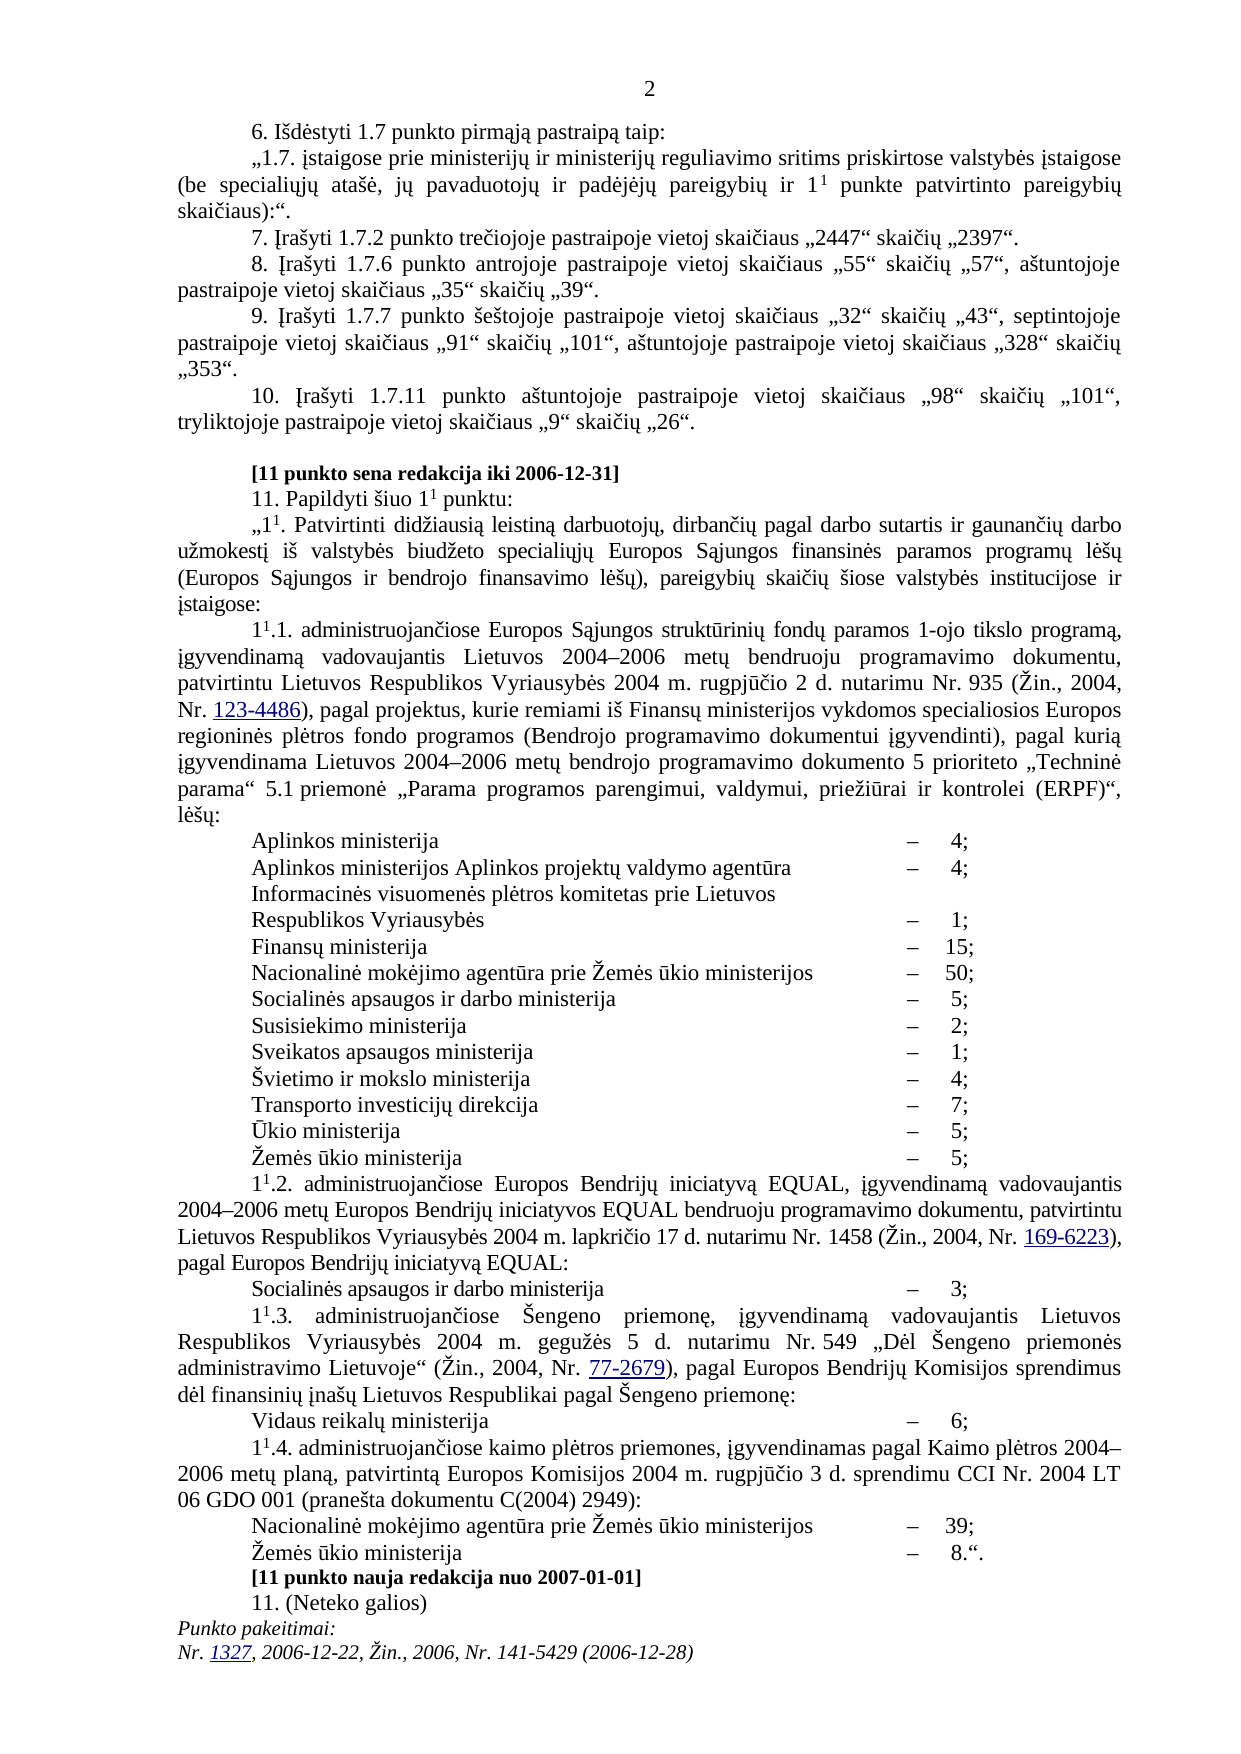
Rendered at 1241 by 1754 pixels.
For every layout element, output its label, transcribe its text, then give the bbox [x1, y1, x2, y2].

text Žemės ūkio ministerija – 5; [177, 1144, 1122, 1170]
text Socialinės apsaugos ir darbo ministerija – 5; [177, 986, 1122, 1012]
text 11.3. administruojančiose Šengeno priemonę, įgyvendinamą vadovaujantis Lietuvos Respublikos Vyriausybės 2004 m. gegužės 5 d. nutarimu Nr. 549 „Dėl Šengeno priemonės administravimo Lietuvoje“ (Žin., 2004, Nr. 77-2679), pagal Europos Bendrijų Komisijos sprendimus dėl finansinių įnašų Lietuvos Respublikai pagal Šengeno priemonę: [177, 1302, 1122, 1407]
text Vidaus reikalų ministerija – 6; [177, 1407, 1122, 1433]
text Nacionalinė mokėjimo agentūra prie Žemės ūkio ministerijos – 50; [177, 959, 1122, 986]
text Informacinės visuomenės plėtros komitetas prie Lietuvos [177, 880, 1122, 906]
text Respublikos Vyriausybės – 1; [177, 906, 1122, 933]
text Susisiekimo ministerija – 2; [177, 1012, 1122, 1038]
text Punkto pakeitimai: [177, 1616, 1122, 1640]
text 9. Įrašyti 1.7.7 punkto šeštojoje pastraipoje vietoj skaičiaus „32“ skaičių „43“, septintojoje pastraipoje vietoj skaičiaus „91“ skaičių „101“, aštuntojoje pastraipoje vietoj skaičiaus „328“ skaičių „353“. [177, 303, 1122, 382]
text Finansų ministerija – 15; [177, 933, 1122, 959]
text 8. Įrašyti 1.7.6 punkto antrojoje pastraipoje vietoj skaičiaus „55“ skaičių „57“, aštuntojoje pastraipoje vietoj skaičiaus „35“ skaičių „39“. [177, 250, 1122, 303]
text [11 punkto sena redakcija iki 2006-12-31] [177, 461, 1122, 485]
text 11.1. administruojančiose Europos Sąjungos struktūrinių fondų paramos 1-ojo tikslo programą, įgyvendinamą vadovaujantis Lietuvos 2004–2006 metų bendruoju programavimo dokumentu, patvirtintu Lietuvos Respublikos Vyriausybės 2004 m. rugpjūčio 2 d. nutarimu Nr. 935 (Žin., 2004, Nr. 123-4486), pagal projektus, kurie remiami iš Finansų ministerijos vykdomos specialiosios Europos regioninės plėtros fondo programos (Bendrojo programavimo dokumentui įgyvendinti), pagal kurią įgyvendinama Lietuvos 2004–2006 metų bendrojo programavimo dokumento 5 prioriteto „Techninė parama“ 5.1 priemonė „Parama programos parengimui, valdymui, priežiūrai ir kontrolei (ERPF)“, lėšų: [177, 617, 1122, 827]
text Aplinkos ministerija – 4; [177, 827, 1122, 854]
text Nacionalinė mokėjimo agentūra prie Žemės ūkio ministerijos – 39; [177, 1513, 1122, 1539]
text „11. Patvirtinti didžiausią leistiną darbuotojų, dirbančių pagal darbo sutartis ir gaunančių darbo užmokestį iš valstybės biudžeto specialiųjų Europos Sąjungos finansinės paramos programų lėšų (Europos Sąjungos ir bendrojo finansavimo lėšų), pareigybių skaičių šiose valstybės institucijose ir įstaigose: [177, 511, 1122, 617]
text Socialinės apsaugos ir darbo ministerija – 3; [177, 1275, 1122, 1302]
text Žemės ūkio ministerija – 8.“. [177, 1539, 1122, 1565]
text [11 punkto nauja redakcija nuo 2007-01-01] [177, 1565, 1122, 1589]
text 11.2. administruojančiose Europos Bendrijų iniciatyvą EQUAL, įgyvendinamą vadovaujantis 2004–2006 metų Europos Bendrijų iniciatyvos EQUAL bendruoju programavimo dokumentu, patvirtintu Lietuvos Respublikos Vyriausybės 2004 m. lapkričio 17 d. nutarimu Nr. 1458 (Žin., 2004, Nr. 169-6223), pagal Europos Bendrijų iniciatyvą EQUAL: [177, 1170, 1122, 1275]
text Ūkio ministerija – 5; [177, 1117, 1122, 1144]
text „1.7. įstaigose prie ministerijų ir ministerijų reguliavimo sritims priskirtose valstybės įstaigose (be specialiųjų atašė, jų pavaduotojų ir padėjėjų pareigybių ir 11 punkte patvirtinto pareigybių skaičiaus):“. [177, 144, 1122, 223]
text 11.4. administruojančiose kaimo plėtros priemones, įgyvendinamas pagal Kaimo plėtros 2004–2006 metų planą, patvirtintą Europos Komisijos 2004 m. rugpjūčio 3 d. sprendimu CCI Nr. 2004 LT 06 GDO 001 (pranešta dokumentu C(2004) 2949): [177, 1433, 1122, 1513]
text 7. Įrašyti 1.7.2 punkto trečiojoje pastraipoje vietoj skaičiaus „2447“ skaičių „2397“. [177, 223, 1122, 250]
text 6. Išdėstyti 1.7 punkto pirmąją pastraipą taip: [177, 118, 1122, 144]
text Švietimo ir mokslo ministerija – 4; [177, 1064, 1122, 1091]
text Transporto investicijų direkcija – 7; [177, 1091, 1122, 1117]
text 11. Papildyti šiuo 11 punktu: [177, 485, 1122, 511]
text 10. Įrašyti 1.7.11 punkto aštuntojoje pastraipoje vietoj skaičiaus „98“ skaičių „101“, tryliktojoje pastraipoje vietoj skaičiaus „9“ skaičių „26“. [177, 382, 1122, 434]
text 11. (Neteko galios) [177, 1589, 1122, 1616]
text Aplinkos ministerijos Aplinkos projektų valdymo agentūra – 4; [177, 854, 1122, 880]
text Nr. 1327, 2006-12-22, Žin., 2006, Nr. 141-5429 (2006-12-28) [177, 1640, 1122, 1664]
text Sveikatos apsaugos ministerija – 1; [177, 1038, 1122, 1064]
